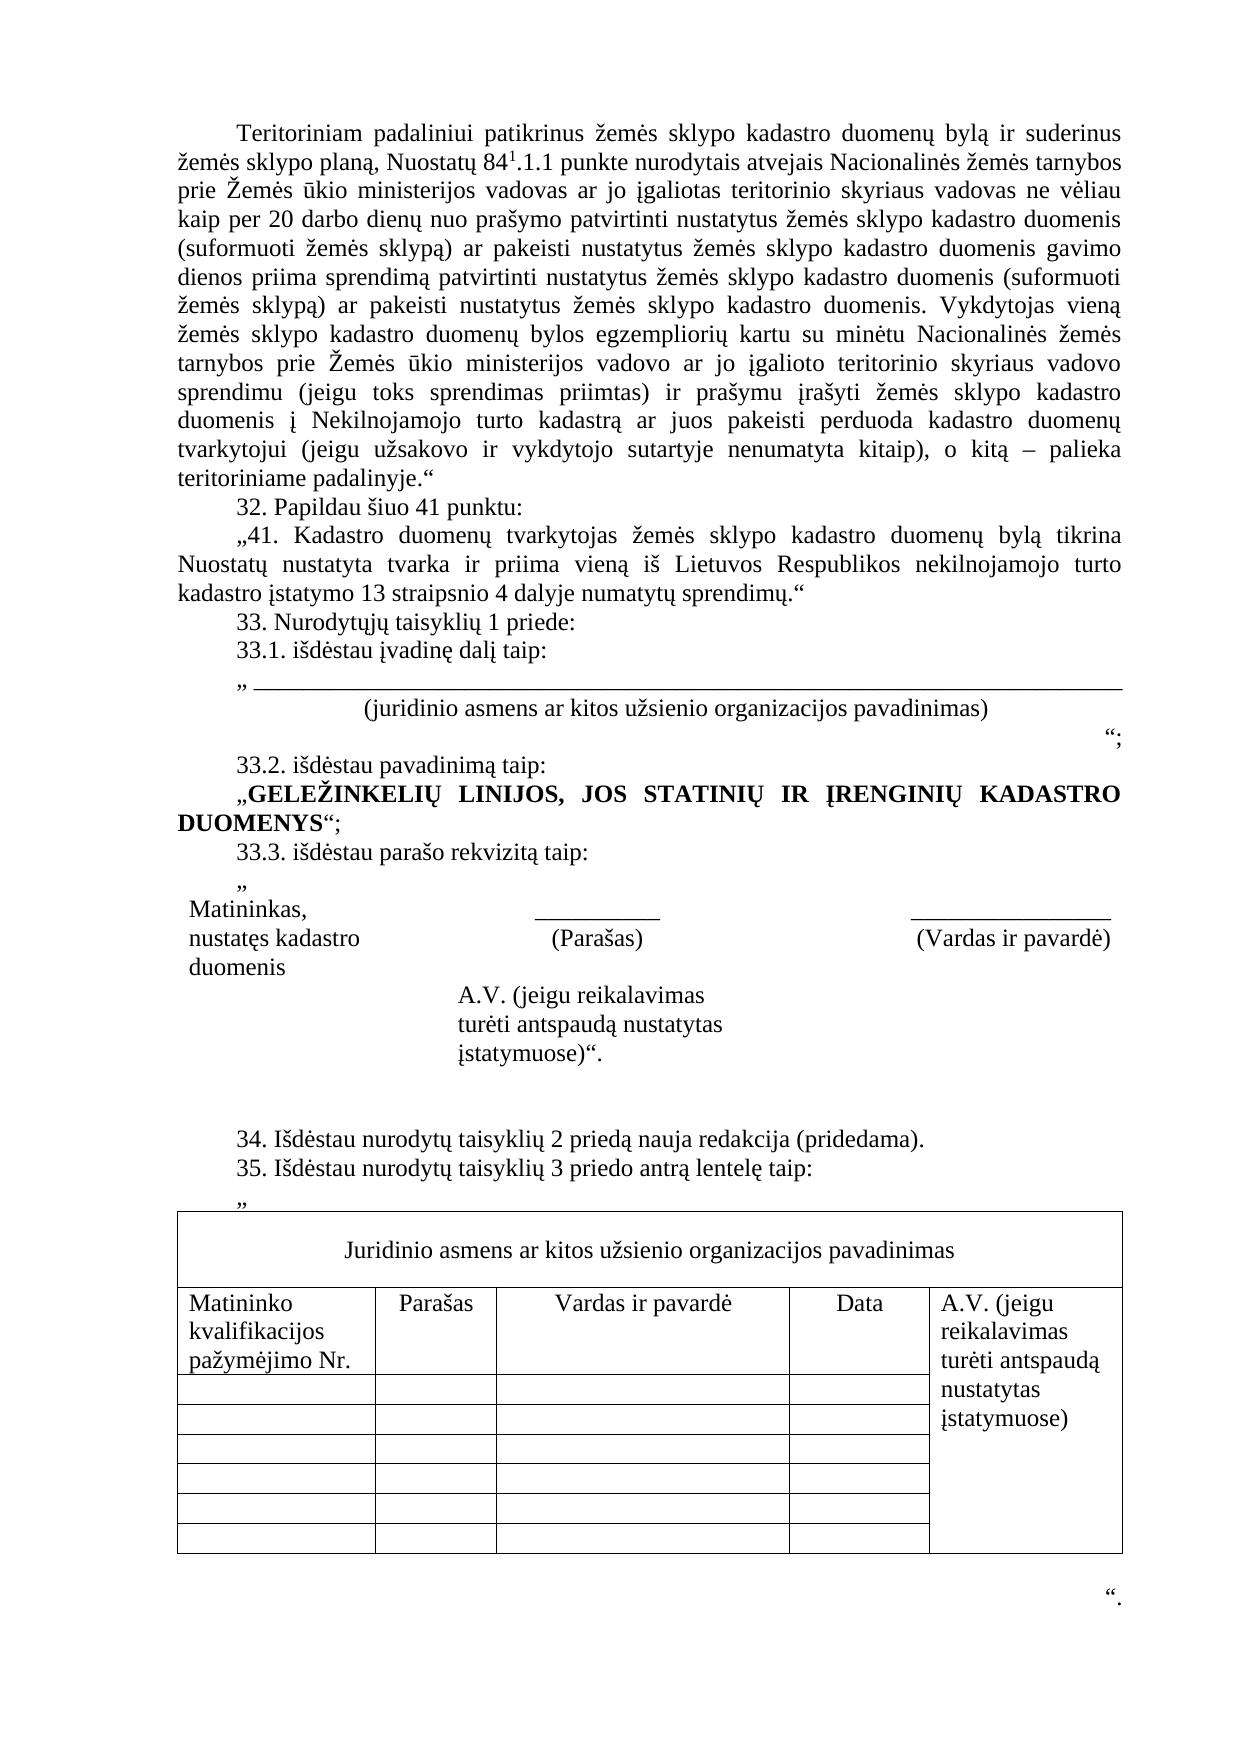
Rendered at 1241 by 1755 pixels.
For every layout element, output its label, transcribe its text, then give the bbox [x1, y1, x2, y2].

table_cell [497, 1524, 789, 1553]
table_cell [497, 1464, 789, 1493]
table_header ________________ (Vardas ir pavardė) [748, 894, 1122, 981]
table_cell [376, 1494, 496, 1523]
text Teritoriniam padaliniui patikrinus žemės sklypo kadastro duomenų bylą ir suderinus žemės sklypo planą, Nuostatų 841.1.1 punkte nurodytais atvejais Nacionalinės žemės tarnybos prie Žemės ūkio ministerijos vadovas ar jo įgaliotas teritorinio skyriaus vadovas ne vėliau kaip per 20 darbo dienų nuo prašymo patvirtinti nustatytus žemės sklypo kadastro duomenis (suformuoti žemės sklypą) ar pakeisti nustatytus žemės sklypo kadastro duomenis gavimo dienos priima sprendimą patvirtinti nustatytus žemės sklypo kadastro duomenis (suformuoti žemės sklypą) ar pakeisti nustatytus žemės sklypo kadastro duomenis. Vykdytojas vieną žemės sklypo kadastro duomenų bylos egzempliorių kartu su minėtu Nacionalinės žemės tarnybos prie Žemės ūkio ministerijos vadovo ar jo įgalioto teritorinio skyriaus vadovo sprendimu (jeigu toks sprendimas priimtas) ir prašymu įrašyti žemės sklypo kadastro duomenis į Nekilnojamojo turto kadastrą ar juos pakeisti perduoda kadastro duomenų tvarkytojui (jeigu užsakovo ir vykdytojo sutartyje nenumatyta kitaip), o kitą – palieka teritoriniame padalinyje.“ [177, 118, 1122, 492]
table_cell Data [790, 1288, 929, 1374]
table_header Juridinio asmens ar kitos užsienio organizacijos pavadinimas [178, 1212, 1122, 1287]
table_cell [790, 1405, 929, 1433]
table_header Matininkas, nustatęs kadastro duomenis [177, 894, 446, 981]
text 33.1. išdėstau įvadinę dalį taip: [177, 636, 1122, 664]
table_cell [497, 1494, 789, 1523]
text 35. Išdėstau nurodytų taisyklių 3 priedo antrą lentelę taip: [177, 1153, 1122, 1182]
text 34. Išdėstau nurodytų taisyklių 2 priedą nauja redakcija (pridedama). [177, 1124, 1122, 1153]
text 33. Nurodytųjų taisyklių 1 priede: [177, 607, 1122, 636]
text „ [177, 866, 1122, 894]
table_cell Matininko kvalifikacijos pažymėjimo Nr. [178, 1288, 375, 1374]
text (juridinio asmens ar kitos užsienio organizacijos pavadinimas) [177, 693, 1122, 722]
text „ [177, 1182, 1122, 1211]
table_cell [178, 1375, 375, 1404]
text 32. Papildau šiuo 41 punktu: [177, 492, 1122, 521]
table_cell [790, 1435, 929, 1463]
table_header __________ (Parašas) [446, 894, 748, 981]
table_cell A.V. (jeigu reikalavimas turėti antspaudą nustatytas įstatymuose)“. [446, 981, 748, 1067]
table_cell [178, 1405, 375, 1433]
table_cell [790, 1494, 929, 1523]
table_cell Vardas ir pavardė [497, 1288, 789, 1374]
table_cell [178, 1435, 375, 1463]
table_cell [376, 1405, 496, 1433]
table_cell Parašas [376, 1288, 496, 1374]
table_cell [376, 1464, 496, 1493]
text “; [177, 722, 1122, 751]
table_cell [497, 1375, 789, 1404]
table_cell [376, 1435, 496, 1463]
table_cell [376, 1524, 496, 1553]
table_cell [790, 1375, 929, 1404]
table_cell [178, 1464, 375, 1493]
table_cell [177, 981, 446, 1067]
table_cell A.V. (jeigu reikalavimas turėti antspaudą nustatytas įstatymuose) [930, 1288, 1122, 1553]
text „41. Kadastro duomenų tvarkytojas žemės sklypo kadastro duomenų bylą tikrina Nuostatų nustatyta tvarka ir priima vieną iš Lietuvos Respublikos nekilnojamojo turto kadastro įstatymo 13 straipsnio 4 dalyje numatytų sprendimų.“ [177, 521, 1122, 607]
table_cell [497, 1405, 789, 1433]
text “. [177, 1582, 1122, 1611]
table_cell [748, 981, 1122, 1067]
text 33.2. išdėstau pavadinimą taip: [177, 751, 1122, 779]
text „GELEŽINKELIŲ linijos, JOs statinių ir įrenginių kadastro duomenys“; [177, 779, 1122, 837]
table_cell [497, 1435, 789, 1463]
table_cell [178, 1494, 375, 1523]
table_cell [790, 1524, 929, 1553]
text „ _ [177, 664, 1122, 693]
table_cell [790, 1464, 929, 1493]
text 33.3. išdėstau parašo rekvizitą taip: [177, 837, 1122, 866]
table_cell [376, 1375, 496, 1404]
table_cell [178, 1524, 375, 1553]
